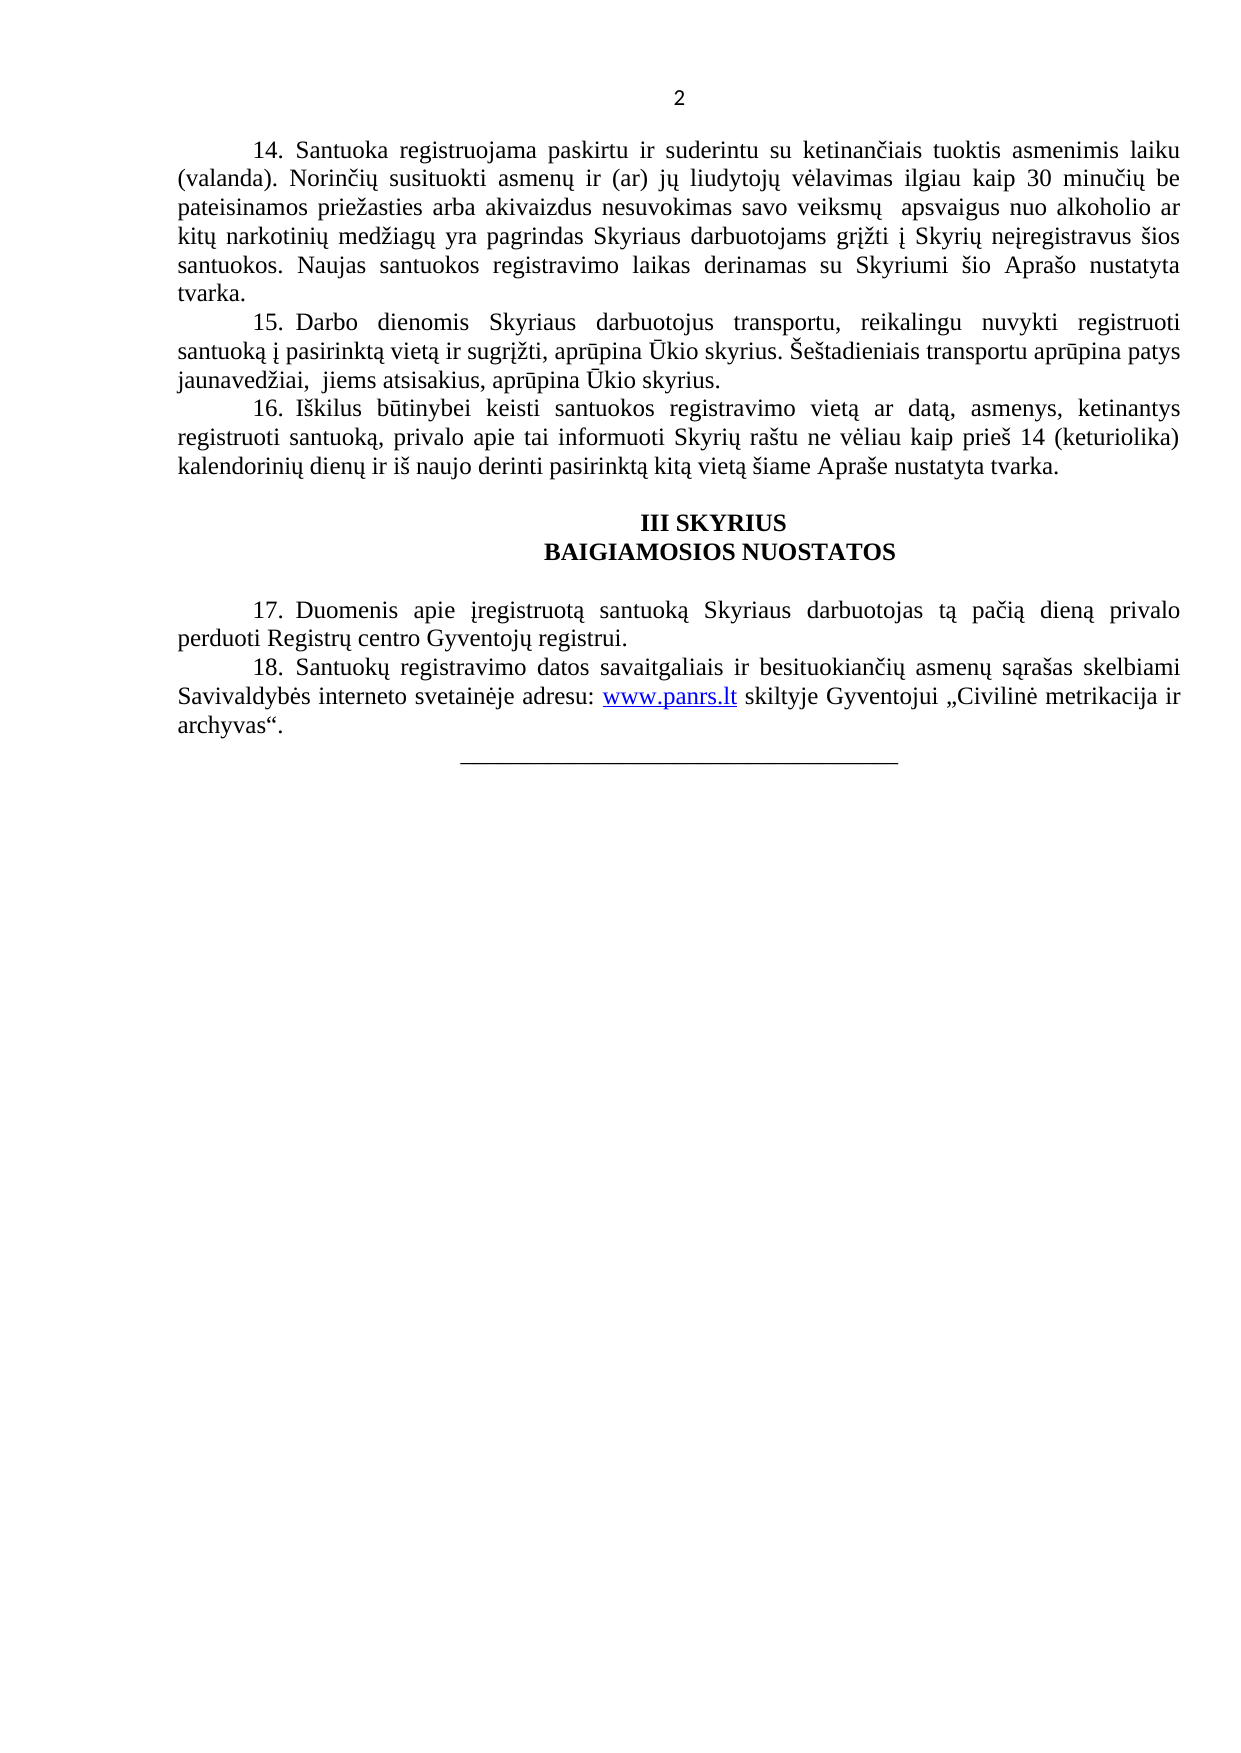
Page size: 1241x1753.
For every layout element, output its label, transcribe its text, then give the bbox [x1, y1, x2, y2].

text 15. Darbo dienomis Skyriaus darbuotojus transportu, reikalingu nuvykti registruoti santuoką į pasirinktą vietą ir sugrįžti, aprūpina Ūkio skyrius. Šeštadieniais transportu aprūpina patys jaunavedžiai, jiems atsisakius, aprūpina Ūkio skyrius. [177, 307, 1181, 393]
text 17. Duomenis apie įregistruotą santuoką Skyriaus darbuotojas tą pačią dieną privalo perduoti Registrų centro Gyventojų registrui. [177, 595, 1181, 652]
text 16. Iškilus būtinybei keisti santuokos registravimo vietą ar datą, asmenys, ketinantys registruoti santuoką, privalo apie tai informuoti Skyrių raštu ne vėliau kaip prieš 14 (keturiolika) kalendorinių dienų ir iš naujo derinti pasirinktą kitą vietą šiame Apraše nustatyta tvarka. [177, 393, 1181, 480]
text III SKYRIUS [552, 508, 1181, 537]
text ___________________________________ [177, 738, 1181, 767]
text 14. Santuoka registruojama paskirtu ir suderintu su ketinančiais tuoktis asmenimis laiku (valanda). Norinčių susituokti asmenų ir (ar) jų liudytojų vėlavimas ilgiau kaip 30 minučių be pateisinamos priežasties arba akivaizdus nesuvokimas savo veiksmų apsvaigus nuo alkoholio ar kitų narkotinių medžiagų yra pagrindas Skyriaus darbuotojams grįžti į Skyrių neįregistravus šios santuokos. Naujas santuokos registravimo laikas derinamas su Skyriumi šio Aprašo nustatyta tvarka. [177, 135, 1181, 307]
text 18. Santuokų registravimo datos savaitgaliais ir besituokiančių asmenų sąrašas skelbiami Savivaldybės interneto svetainėje adresu: www.panrs.lt skiltyje Gyventojui „Civilinė metrikacija ir archyvas“. [177, 652, 1181, 738]
text BAIGIAMOSIOS NUOSTATOS [177, 537, 1181, 566]
